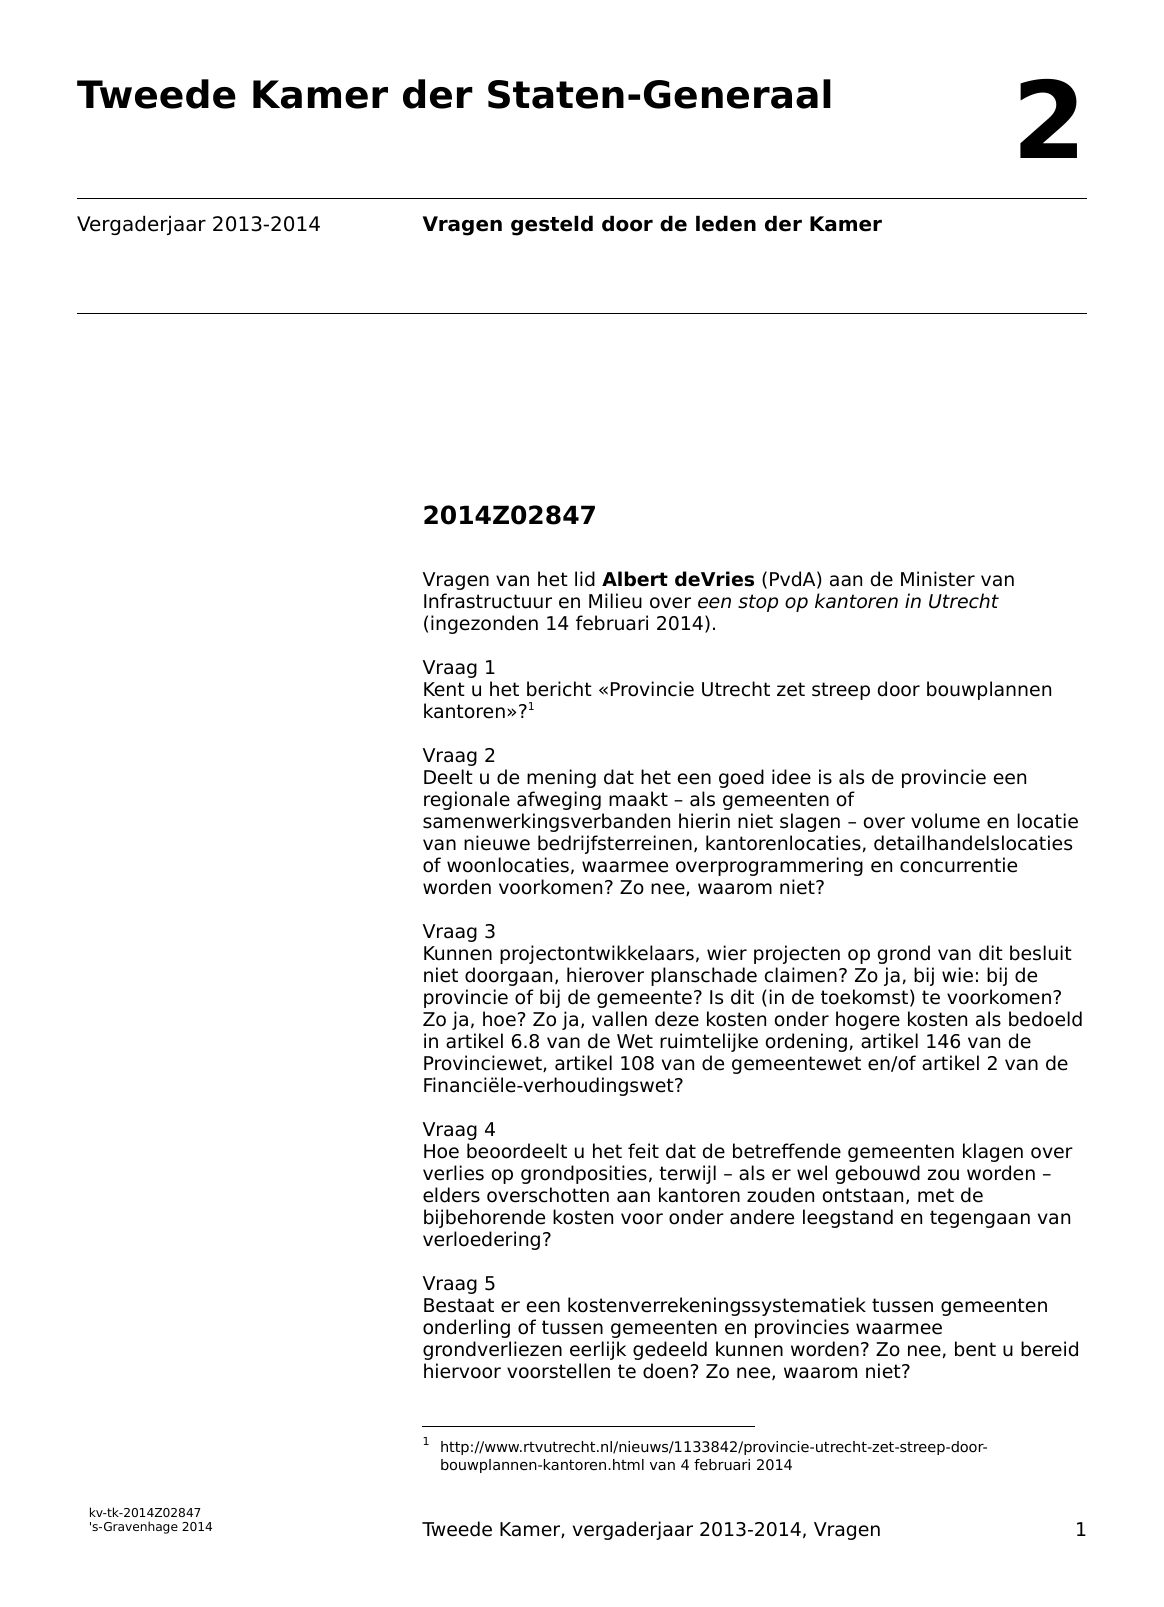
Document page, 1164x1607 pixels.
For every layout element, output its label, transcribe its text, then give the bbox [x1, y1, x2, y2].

text Vraag 3 [422, 921, 1087, 943]
text Vragen van het lid Albert deVries (PvdA) aan de Minister van Infrastructuur en Milieu over een stop op kantoren in Utrecht (ingezonden 14 februari 2014). [422, 569, 1087, 635]
text Kunnen projectontwikkelaars, wier projecten op grond van dit besluit niet doorgaan, hierover planschade claimen? Zo ja, bij wie: bij de provincie of bij de gemeente? Is dit (in de toekomst) te voorkomen? Zo ja, hoe? Zo ja, vallen deze kosten onder hogere kosten als bedoeld in artikel 6.8 van de Wet ruimtelijke ordening, artikel 146 van de Provinciewet, artikel 108 van de gemeentewet en/of artikel 2 van de Financiële-verhoudingswet? [422, 943, 1087, 1097]
text http://www.rtvutrecht.nl/nieuws/1133842/provincie-utrecht-zet-streep-door-bouwplannen-kantoren.html van 4 februari 2014 [422, 1435, 1087, 1474]
text kv-tk-2014Z02847 [88, 1506, 323, 1520]
text Hoe beoordeelt u het feit dat de betreffende gemeenten klagen over verlies op grondposities, terwijl – als er wel gebouwd zou worden – elders overschotten aan kantoren zouden ontstaan, met de bijbehorende kosten voor onder andere leegstand en tegengaan van verloedering? [422, 1141, 1087, 1251]
text Bestaat er een kostenverrekeningssystematiek tussen gemeenten onderling of tussen gemeenten en provincies waarmee grondverliezen eerlijk gedeeld kunnen worden? Zo nee, bent u bereid hiervoor voorstellen te doen? Zo nee, waarom niet? [422, 1295, 1087, 1383]
text Deelt u de mening dat het een goed idee is als de provincie een regionale afweging maakt – als gemeenten of samenwerkingsverbanden hierin niet slagen – over volume en locatie van nieuwe bedrijfsterreinen, kantorenlocaties, detailhandelslocaties of woonlocaties, waarmee overprogrammering en concurrentie worden voorkomen? Zo nee, waarom niet? [422, 767, 1087, 899]
text Vraag 1 [422, 657, 1087, 679]
table_header 2 [886, 59, 1087, 198]
text Vraag 5 [422, 1273, 1087, 1295]
table_cell Vragen gesteld door de leden der Kamer [422, 199, 1087, 313]
table_cell Vergaderjaar 2013-2014 [77, 199, 422, 313]
text Vraag 2 [422, 745, 1087, 767]
text Kent u het bericht «Provincie Utrecht zet streep door bouwplannen kantoren»? [422, 679, 1087, 723]
text 2014Z02847 [422, 501, 1087, 531]
table_header Tweede Kamer der Staten-Generaal [77, 59, 886, 198]
text 's-Gravenhage 2014 [88, 1520, 323, 1534]
text Vraag 4 [422, 1119, 1087, 1141]
